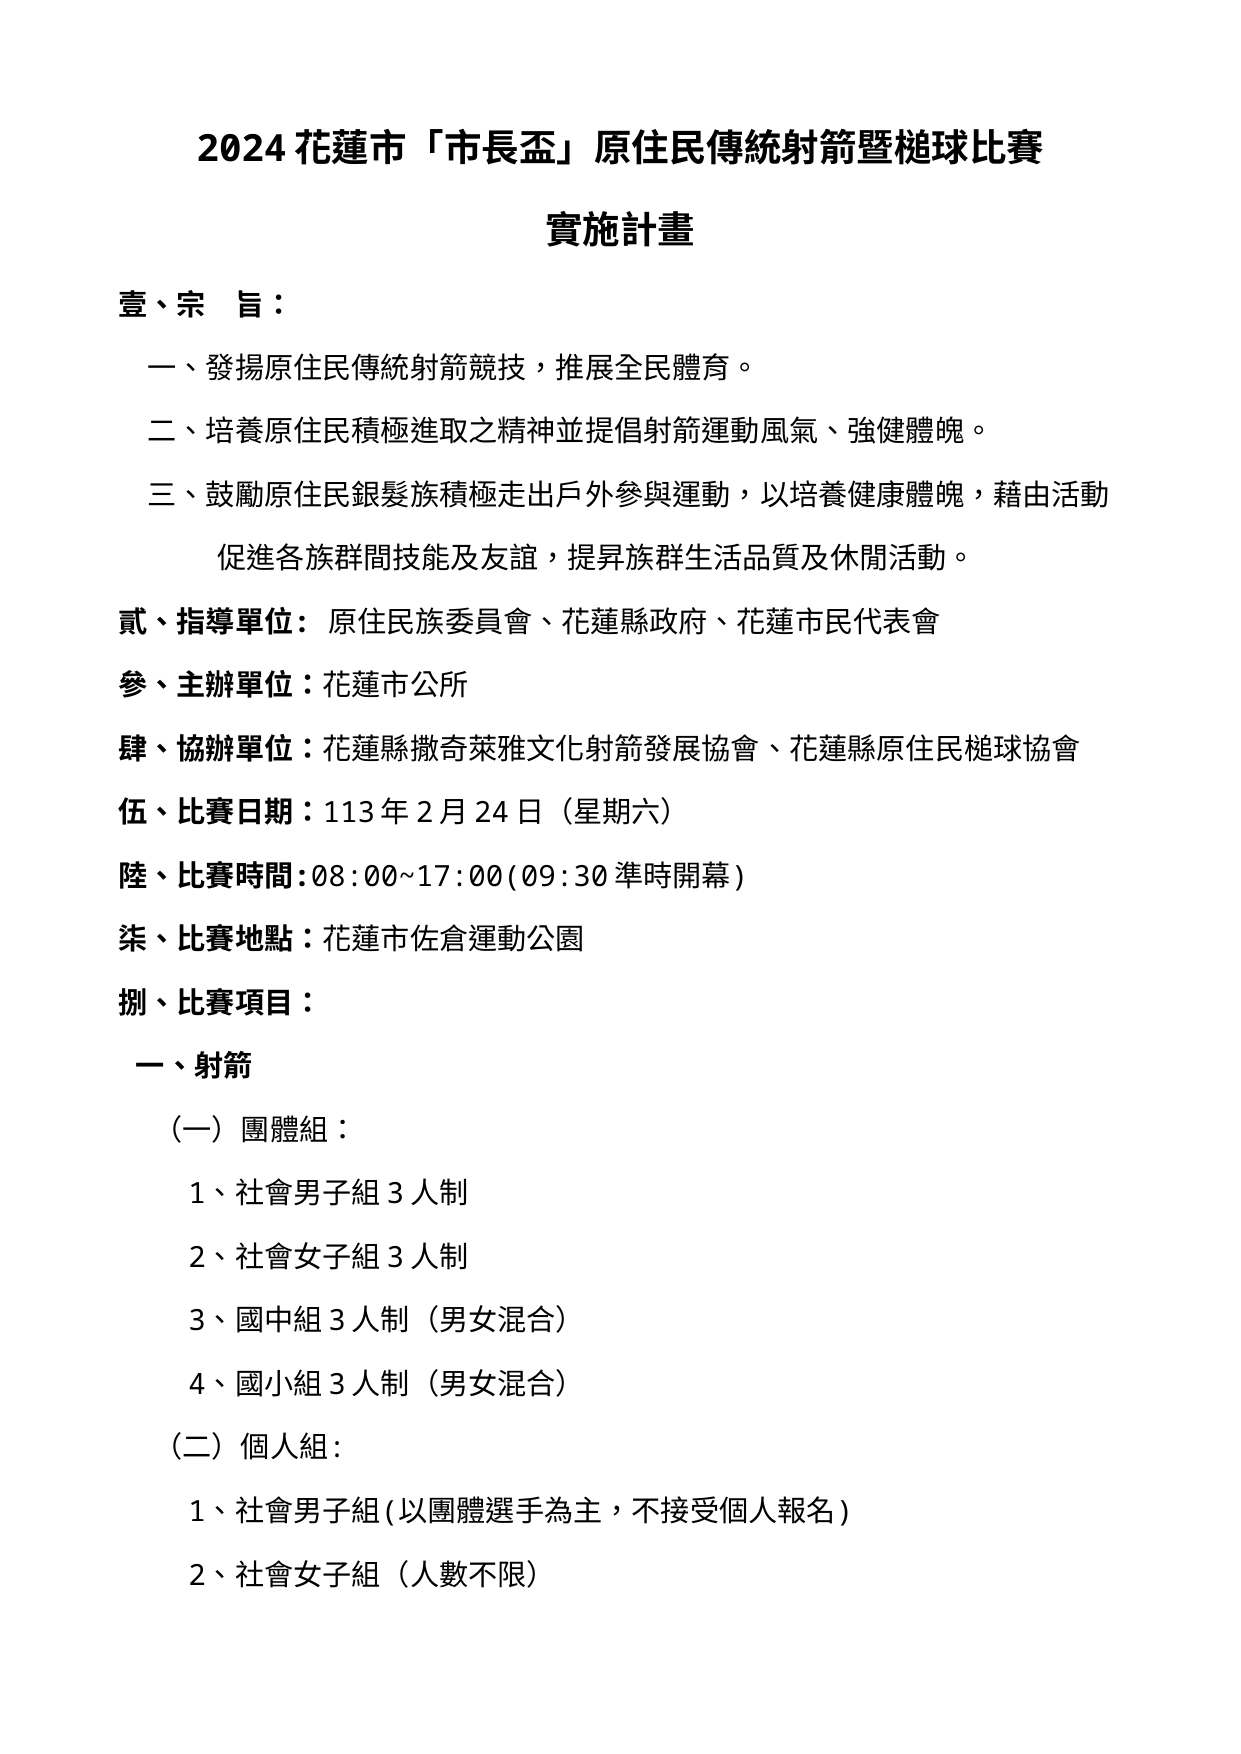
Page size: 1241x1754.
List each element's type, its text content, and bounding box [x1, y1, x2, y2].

text （二）個人組: [118, 1424, 1122, 1466]
text 實施計畫 [118, 200, 1122, 254]
text 2024花蓮市「市長盃」原住民傳統射箭暨槌球比賽 [118, 118, 1122, 173]
text 壹、宗旨： [118, 281, 1122, 323]
text 一、發揚原住民傳統射箭競技，推展全民體育。 [118, 344, 1122, 387]
text 伍、比賽日期：113年2月24日（星期六） [118, 789, 1122, 831]
text 貳、指導單位: 原住民族委員會、花蓮縣政府、花蓮市民代表會 [118, 598, 1122, 641]
text 3、國中組3人制（男女混合） [118, 1297, 1122, 1339]
text 陸、比賽時間:08:00~17:00(09:30準時開幕) [118, 852, 1122, 895]
text 1、社會男子組3人制 [118, 1170, 1122, 1212]
text 4、國小組3人制（男女混合） [118, 1361, 1122, 1403]
text 二、培養原住民積極進取之精神並提倡射箭運動風氣、強健體魄。 [118, 408, 1122, 450]
text 三、鼓勵原住民銀髮族積極走出戶外參與運動，以培養健康體魄，藉由活動 [118, 471, 1122, 514]
text 促進各族群間技能及友誼，提昇族群生活品質及休閒活動。 [118, 535, 1122, 577]
text 2、社會女子組3人制 [118, 1233, 1122, 1276]
text 2、社會女子組（人數不限） [118, 1551, 1122, 1593]
text 參、主辦單位：花蓮市公所 [118, 662, 1122, 704]
text （一）團體組： [118, 1106, 1122, 1149]
text 柒、比賽地點：花蓮市佐倉運動公園 [118, 916, 1122, 958]
text 一、射箭 [118, 1043, 1122, 1085]
text 捌、比賽項目： [118, 979, 1122, 1022]
text 肆、協辦單位：花蓮縣撒奇萊雅文化射箭發展協會、花蓮縣原住民槌球協會 [118, 725, 1122, 768]
text 1、社會男子組(以團體選手為主，不接受個人報名) [118, 1488, 1122, 1530]
